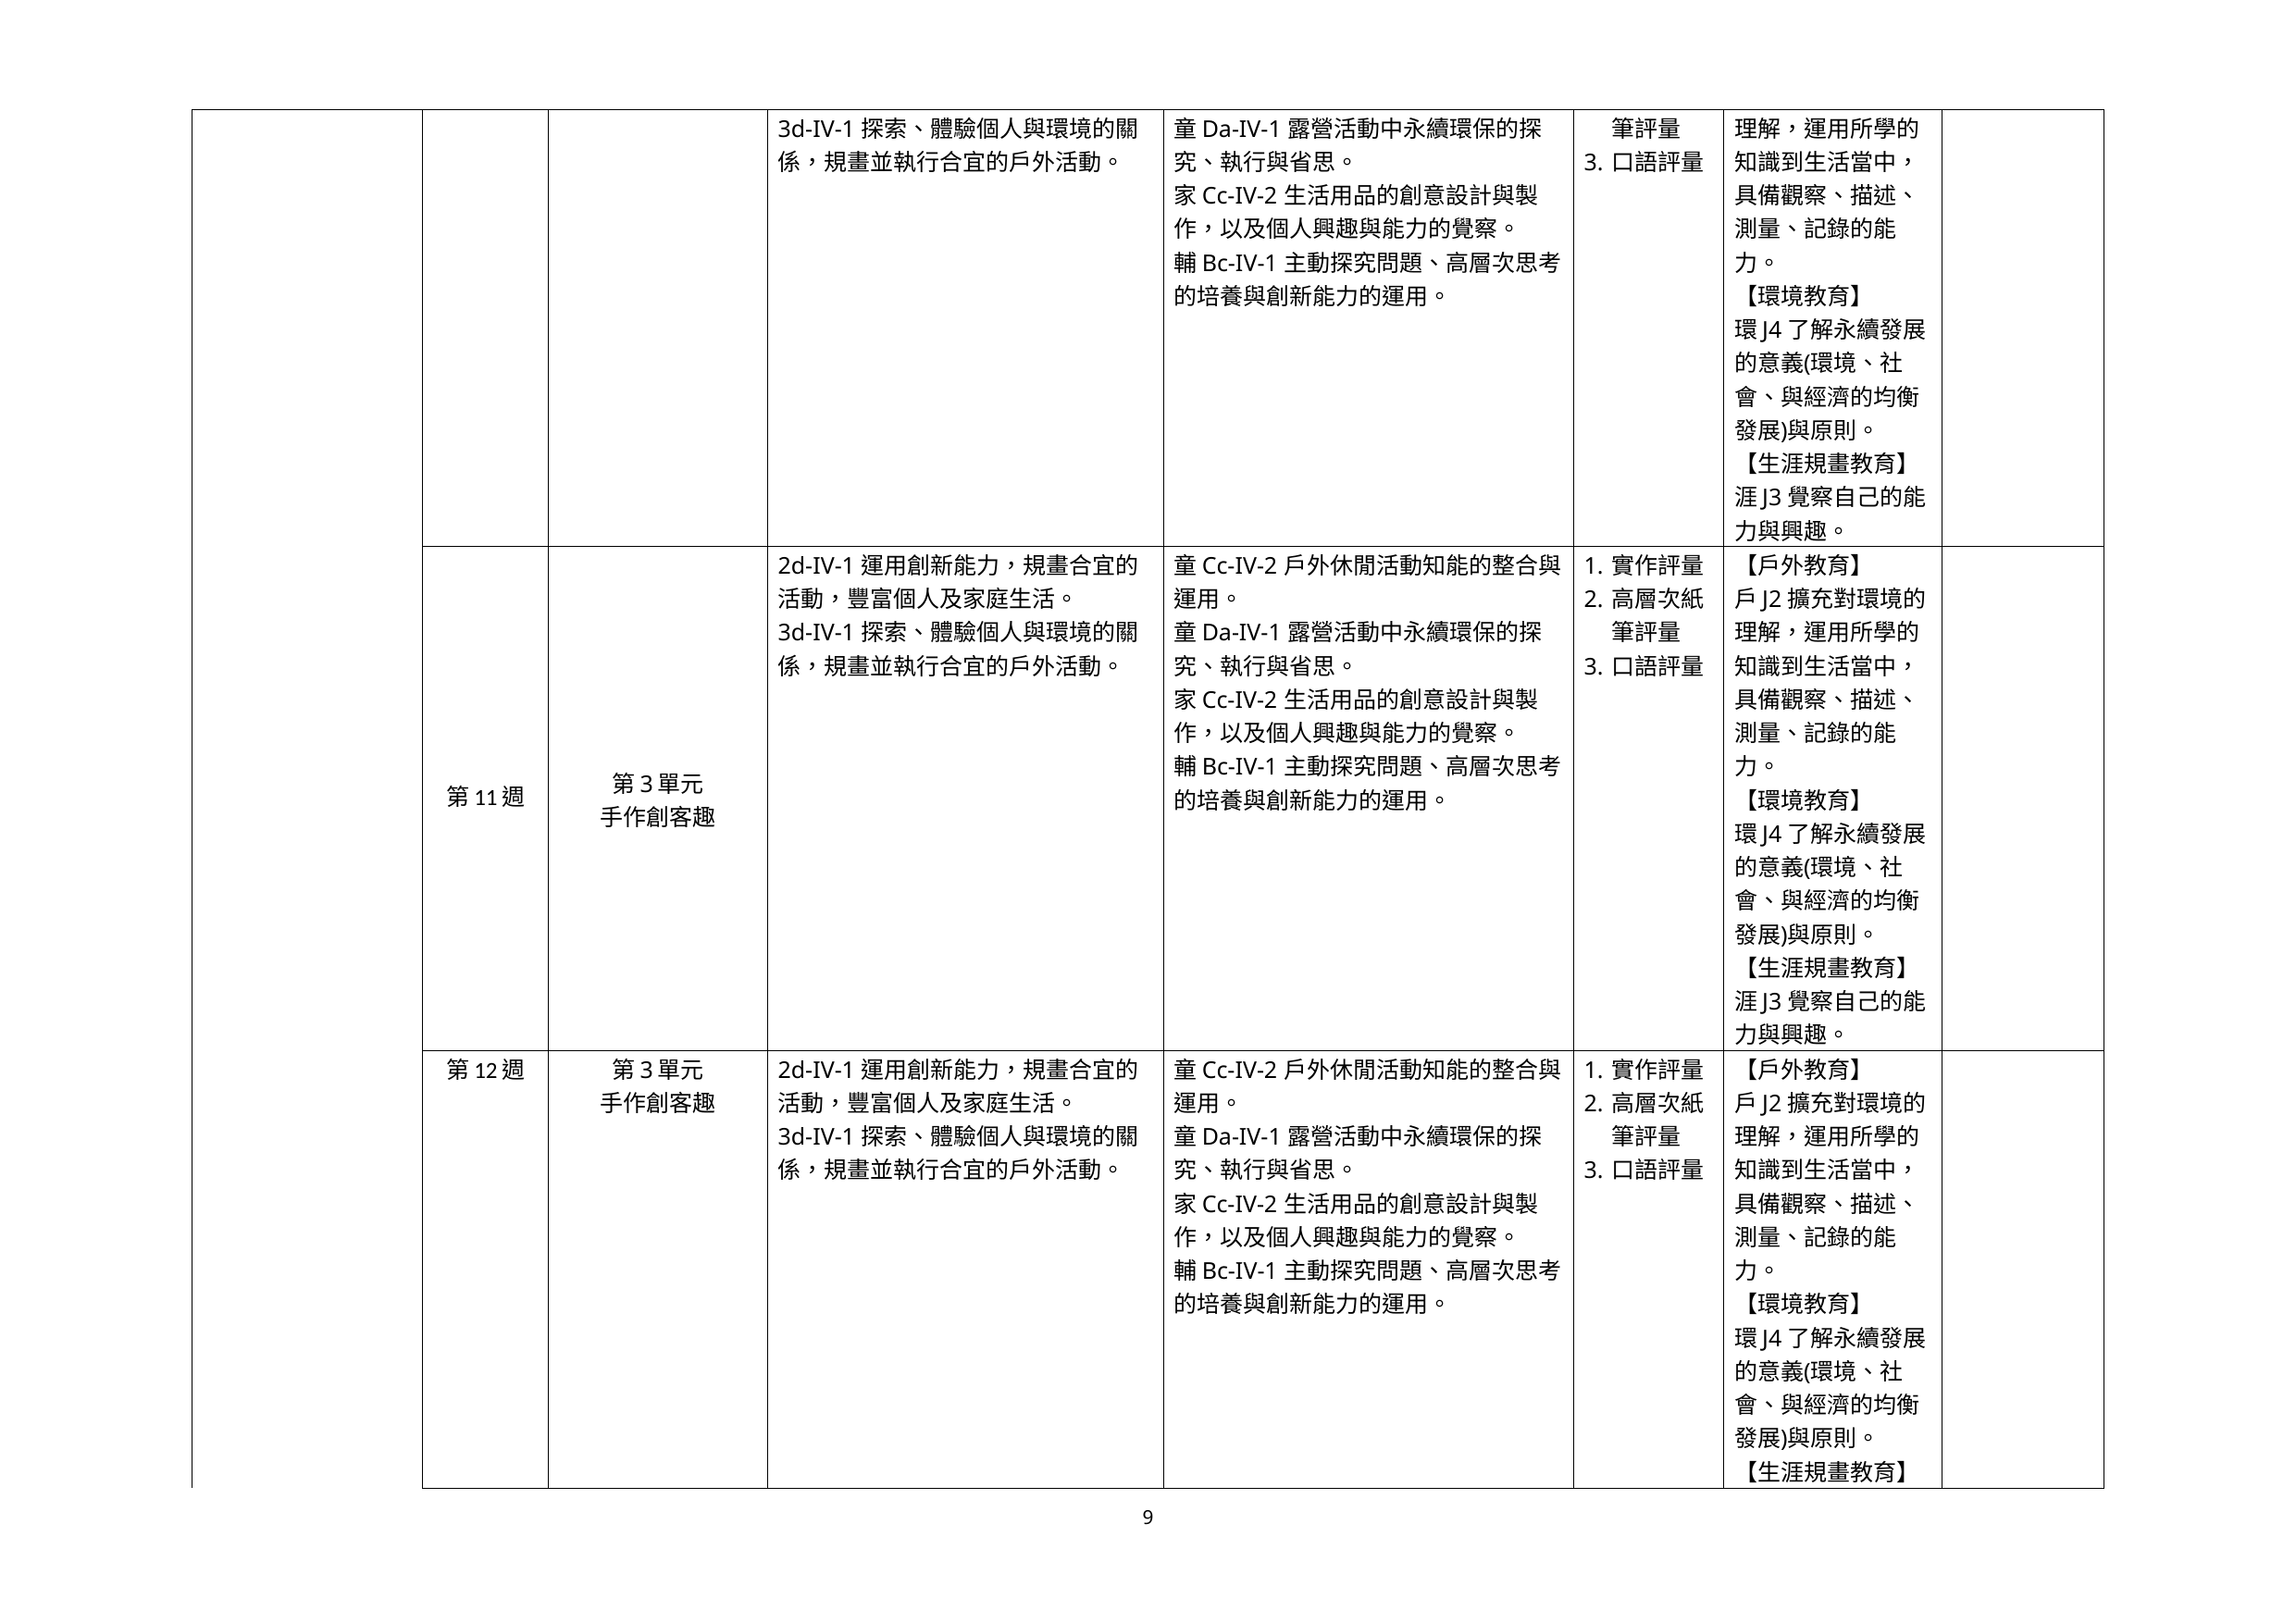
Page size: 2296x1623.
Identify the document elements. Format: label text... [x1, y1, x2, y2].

table_cell [1942, 1051, 2104, 1487]
table_cell 第3單元 手作創客趣 [549, 547, 767, 1050]
table_cell 童Cc-IV-2 戶外休閒活動知能的整合與運用。 童Da-IV-1 露營活動中永續環保的探究、執行與省思。 家Cc-IV-2 生活用品的創意設計與製作，以及個人興趣與能力的覺察。 輔Bc-IV-1 主動探究問題、高層次思考的培養與創新能力的運用。 [1164, 1051, 1573, 1487]
table_cell 實作評量 高層次紙筆評量 口語評量 [1574, 110, 1723, 546]
table_cell 第3單元 手作創客趣 [549, 1051, 767, 1487]
table_cell [1942, 547, 2104, 1050]
table_cell [423, 110, 548, 546]
table_cell 童Cc-IV-2 戶外休閒活動知能的整合與運用。 童Da-IV-1 露營活動中永續環保的探究、執行與省思。 家Cc-IV-2 生活用品的創意設計與製作，以及個人興趣與能力的覺察。 輔Bc-IV-1 主動探究問題、高層次思考的培養與創新能力的運用。 [1164, 547, 1573, 1050]
table_cell 實作評量 高層次紙筆評量 口語評量 [1574, 1051, 1723, 1487]
table_cell 2d-IV-1 運用創新能力，規畫合宜的活動，豐富個人及家庭生活。 3d-IV-1 探索、體驗個人與環境的關係，規畫並執行合宜的戶外活動。 [768, 1051, 1163, 1487]
table_cell [549, 110, 767, 546]
table_cell [1942, 110, 2104, 546]
table_cell 理解，運用所學的知識到生活當中，具備觀察、描述、測量、記錄的能力。 【環境教育】 環J4 了解永續發展的意義(環境、社會、與經濟的均衡發展)與原則。 【生涯規畫教育】 涯J3 覺察自己的能力與興趣。 [1724, 110, 1942, 546]
table_cell 第12週 [423, 1051, 548, 1487]
table_cell 【戶外教育】 戶J2 擴充對環境的理解，運用所學的知識到生活當中，具備觀察、描述、測量、記錄的能力。 【環境教育】 環J4 了解永續發展的意義(環境、社會、與經濟的均衡發展)與原則。 【生涯規畫教育】 涯J3 覺察自己的能力與興趣。 [1724, 547, 1942, 1050]
table_cell 童Da-IV-1 露營活動中永續環保的探究、執行與省思。 家Cc-IV-2 生活用品的創意設計與製作，以及個人興趣與能力的覺察。 輔Bc-IV-1 主動探究問題、高層次思考的培養與創新能力的運用。 [1164, 110, 1573, 546]
table_cell 【戶外教育】 戶J2 擴充對環境的理解，運用所學的知識到生活當中，具備觀察、描述、測量、記錄的能力。 【環境教育】 環J4 了解永續發展的意義(環境、社會、與經濟的均衡發展)與原則。 【生涯規畫教育】 [1724, 1051, 1942, 1487]
table_cell 實作評量 高層次紙筆評量 口語評量 [1574, 547, 1723, 1050]
table_cell 第11週 [423, 547, 548, 1050]
table_cell 3d-IV-1 探索、體驗個人與環境的關係，規畫並執行合宜的戶外活動。 [768, 110, 1163, 546]
table_cell 2d-IV-1 運用創新能力，規畫合宜的活動，豐富個人及家庭生活。 3d-IV-1 探索、體驗個人與環境的關係，規畫並執行合宜的戶外活動。 [768, 547, 1163, 1050]
